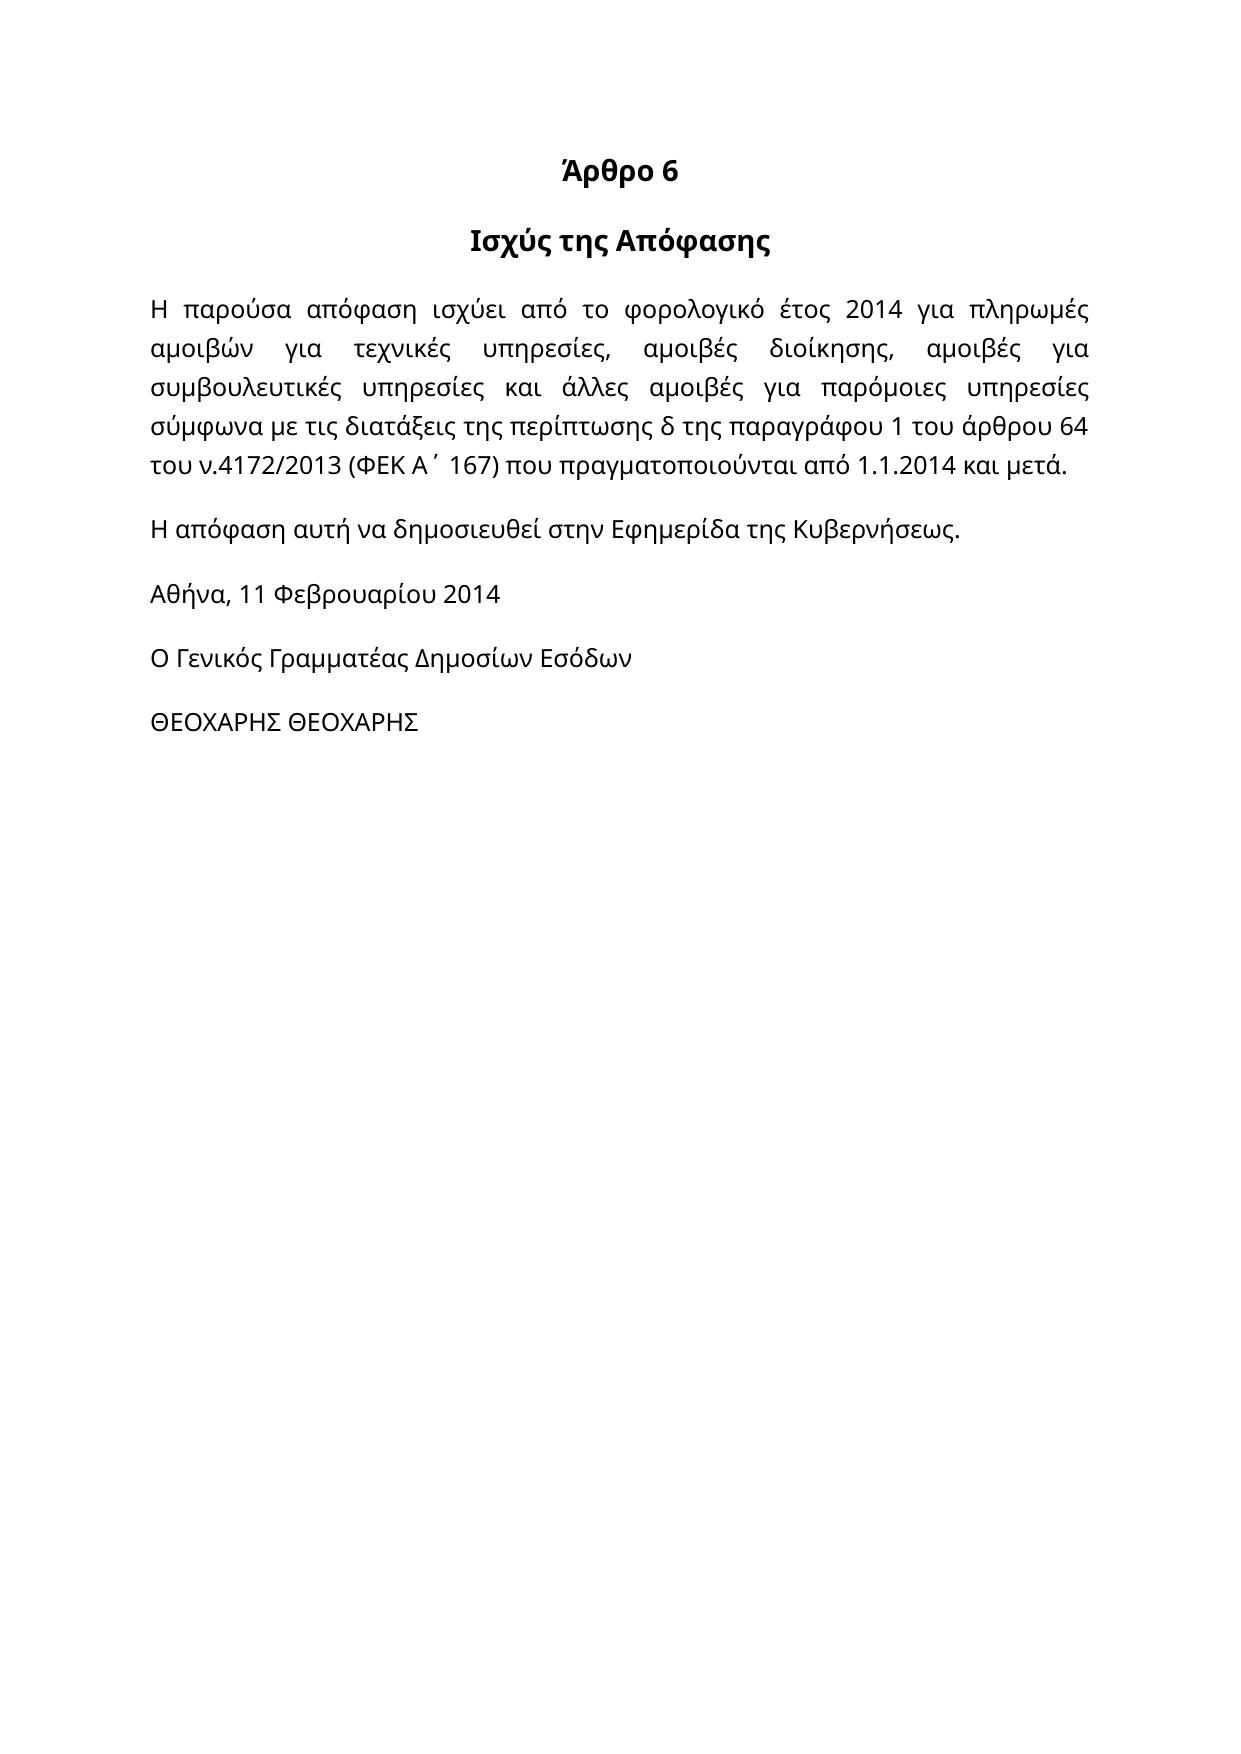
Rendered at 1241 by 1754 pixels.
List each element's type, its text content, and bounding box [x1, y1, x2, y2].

text ΘΕΟΧΑΡΗΣ ΘΕΟΧΑΡΗΣ [150, 704, 1090, 739]
subtitle Ισχύς της Απόφασης [150, 221, 1090, 260]
text Αθήνα, 11 Φεβρουαρίου 2014 [150, 576, 1090, 610]
text Η παρούσα απόφαση ισχύει από το φορολογικό έτος 2014 για πληρωμές αμοιβών για τεχνικές υπηρεσίες, αμοιβές διοίκησης, αμοιβές για συμβουλευτικές υπηρεσίες και άλλες αμοιβές για παρόμοιες υπηρεσίες σύμφωνα με τις διατάξεις της περίπτωσης δ της παραγράφου 1 του άρθρου 64 του ν.4172/2013 (ΦΕΚ Α΄ 167) που πραγματοποιούνται από 1.1.2014 και μετά. [150, 291, 1090, 482]
subtitle Άρθρο 6 [150, 150, 1090, 190]
text Ο Γενικός Γραμματέας Δημοσίων Εσόδων [150, 640, 1090, 674]
text Η απόφαση αυτή να δημοσιευθεί στην Εφημερίδα της Κυβερνήσεως. [150, 512, 1090, 546]
